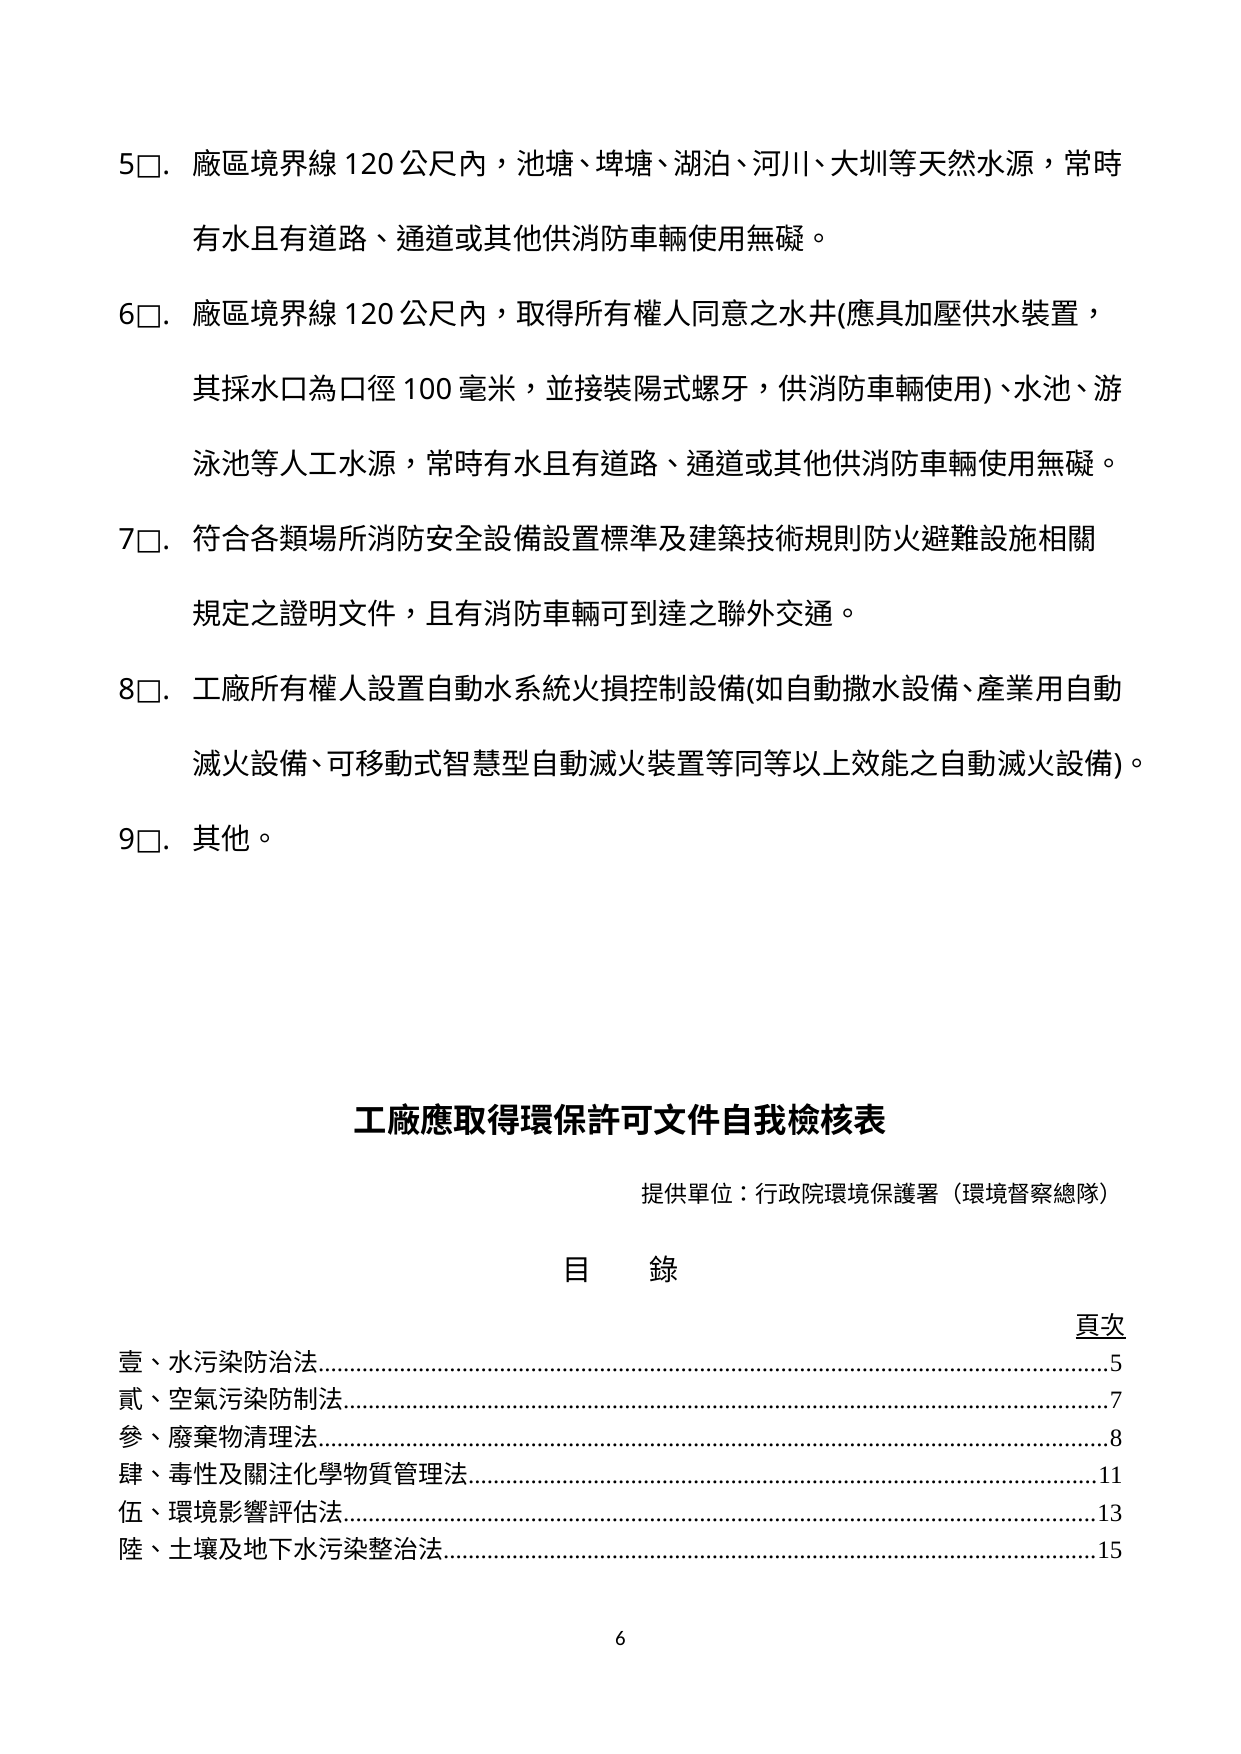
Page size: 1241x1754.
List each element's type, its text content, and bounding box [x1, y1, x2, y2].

text 壹、水污染防治法 5 [118, 1343, 1122, 1380]
text 提供單位：行政院環境保護署（環境督察總隊） [118, 1174, 1122, 1211]
text 伍、環境影響評估法 13 [118, 1493, 1122, 1530]
text 工廠應取得環保許可文件自我檢核表 [118, 1080, 1122, 1155]
text 肆、毒性及關注化學物質管理法 11 [118, 1455, 1122, 1493]
list 工廠所有權人設置自動水系統火損控制設備(如自動撒水設備、產業用自動滅火設備、可移動式智慧型自動滅火裝置等同等以上效能之自動滅火設備)。 [118, 649, 1122, 799]
list 廠區境界線120公尺內，取得所有權人同意之水井(應具加壓供水裝置，其採水口為口徑100毫米，並接裝陽式螺牙，供消防車輛使用)、水池、游泳池等人工水源，常時有水且有道路、通道或其他供消防車輛使用無礙。 [118, 274, 1122, 499]
list 廠區境界線120公尺內，池塘、埤塘、湖泊、河川、大圳等天然水源，常時有水且有道路、通道或其他供消防車輛使用無礙。 [118, 124, 1122, 274]
text 參、廢棄物清理法 8 [118, 1418, 1122, 1455]
list 符合各類場所消防安全設備設置標準及建築技術規則防火避難設施相關規定之證明文件，且有消防車輛可到達之聯外交通。 [118, 499, 1122, 649]
text 貳、空氣污染防制法 7 [118, 1380, 1122, 1418]
text 目 錄 [118, 1230, 1122, 1305]
text 頁次 [118, 1305, 1125, 1343]
list 其他。 [118, 799, 1122, 874]
text 陸、土壤及地下水污染整治法 15 [118, 1530, 1122, 1568]
